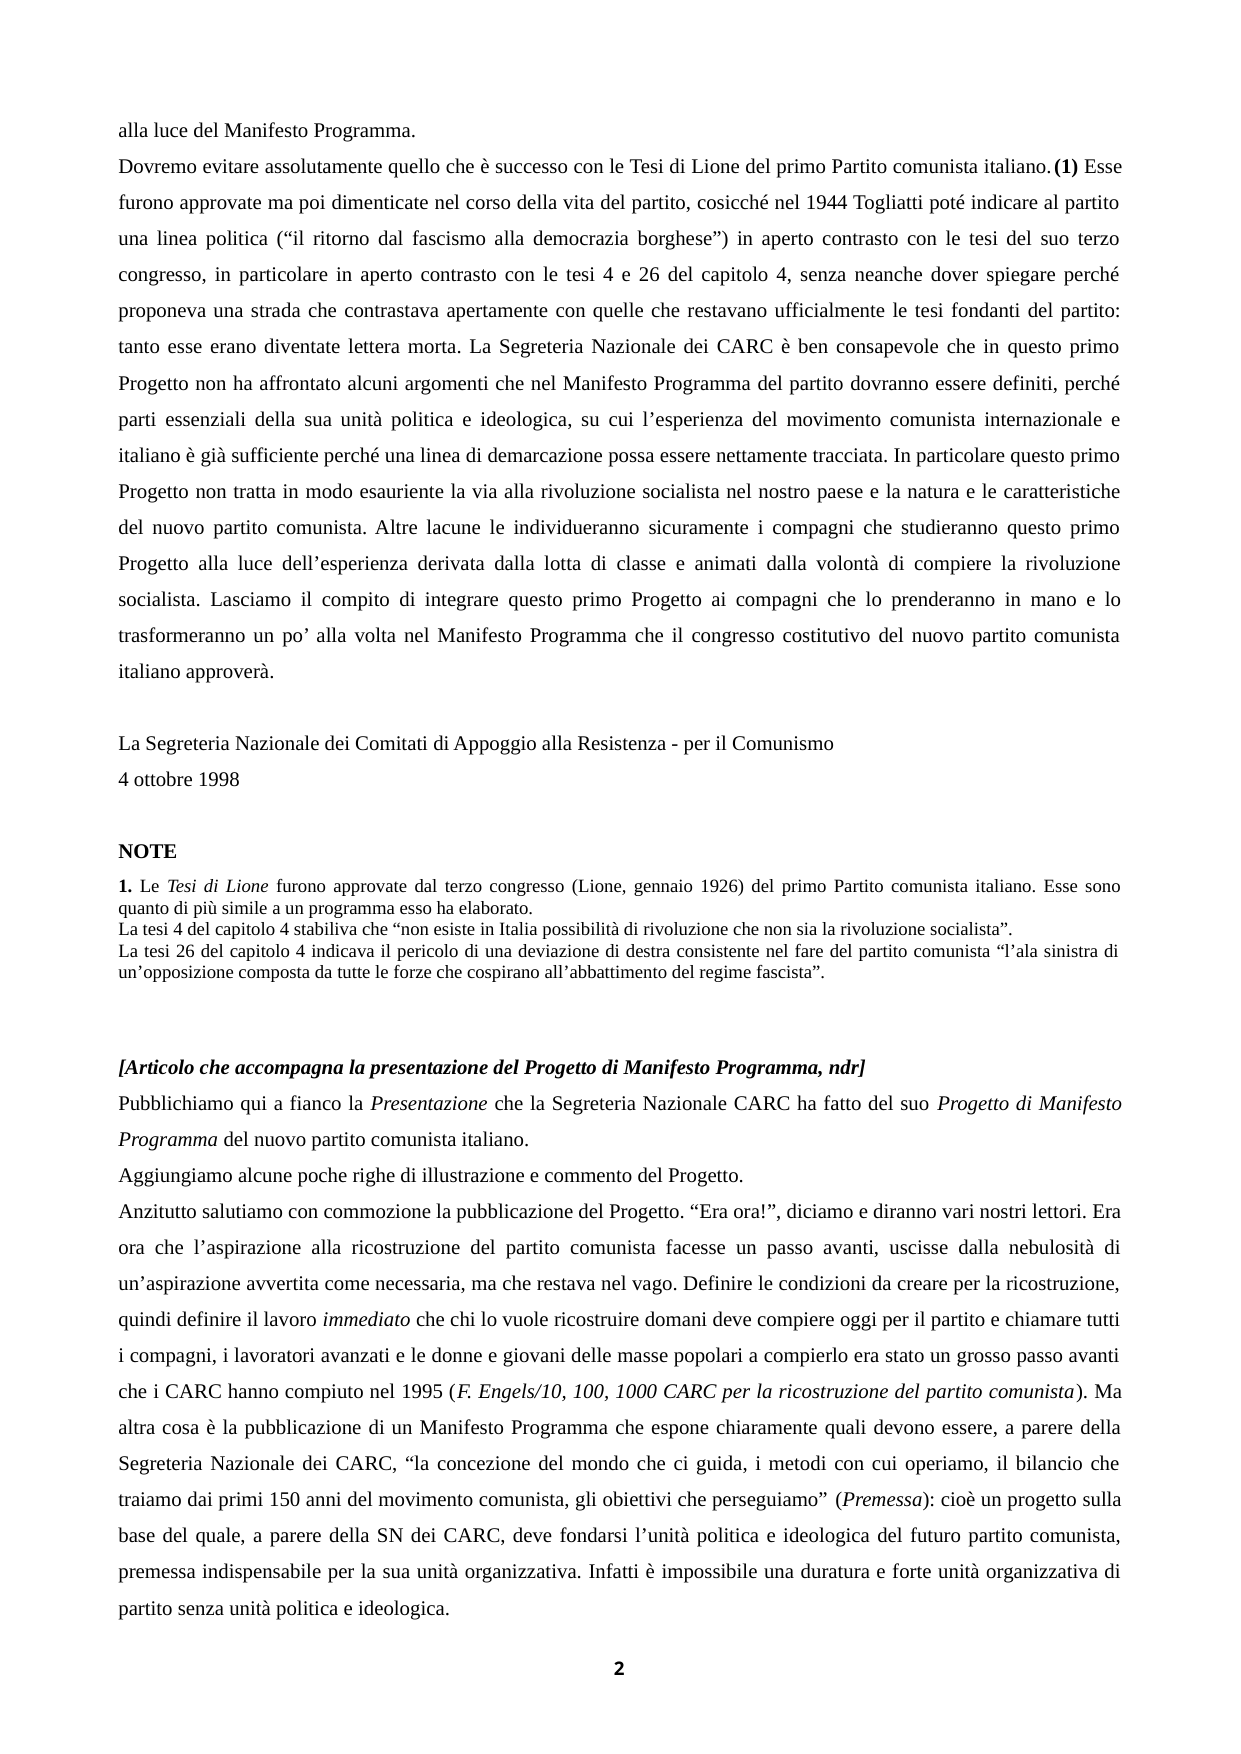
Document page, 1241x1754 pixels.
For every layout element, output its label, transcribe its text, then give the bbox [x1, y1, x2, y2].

text alla luce del Manifesto Programma. [118, 118, 1122, 142]
text La tesi 26 del capitolo 4 indicava il pericolo di una deviazione di destra consistente nel fare del partito comunista “l’ala sinistra di un’opposizione composta da tutte le forze che cospirano all’abbattimento del regime fascista”. [118, 940, 1122, 983]
text La tesi 4 del capitolo 4 stabiliva che “non esiste in Italia possibilità di rivoluzione che non sia la rivoluzione socialista”. [118, 918, 1122, 940]
text [Articolo che accompagna la presentazione del Progetto di Manifesto Programma, ndr] [118, 1055, 1122, 1079]
text Pubblichiamo qui a fianco la Presentazione che la Segreteria Nazionale CARC ha fatto del suo Progetto di Manifesto Programma del nuovo partito comunista italiano. [118, 1091, 1122, 1151]
text La Segreteria Nazionale dei Comitati di Appoggio alla Resistenza - per il Comunismo [118, 731, 1122, 755]
text NOTE [118, 839, 1122, 863]
text 4 ottobre 1998 [118, 767, 1122, 791]
text Anzitutto salutiamo con commozione la pubblicazione del Progetto. “Era ora!”, diciamo e diranno vari nostri lettori. Era ora che l’aspirazione alla ricostruzione del partito comunista facesse un passo avanti, uscisse dalla nebulosità di un’aspirazione avvertita come necessaria, ma che restava nel vago. Definire le condizioni da creare per la ricostruzione, quindi definire il lavoro immediato che chi lo vuole ricostruire domani deve compiere oggi per il partito e chiamare tutti i compagni, i lavoratori avanzati e le donne e giovani delle masse popolari a compierlo era stato un grosso passo avanti che i CARC hanno compiuto nel 1995 (F. Engels/10, 100, 1000 CARC per la ricostruzione del partito comunista). Ma altra cosa è la pubblicazione di un Manifesto Programma che espone chiaramente quali devono essere, a parere della Segreteria Nazionale dei CARC, “la concezione del mondo che ci guida, i metodi con cui operiamo, il bilancio che traiamo dai primi 150 anni del movimento comunista, gli obiettivi che perseguiamo” (Premessa): cioè un progetto sulla base del quale, a parere della SN dei CARC, deve fondarsi l’unità politica e ideologica del futuro partito comunista, premessa indispensabile per la sua unità organizzativa. Infatti è impossibile una duratura e forte unità organizzativa di partito senza unità politica e ideologica. [118, 1199, 1122, 1619]
text 1. Le Tesi di Lione furono approvate dal terzo congresso (Lione, gennaio 1926) del primo Partito comunista italiano. Esse sono quanto di più simile a un programma esso ha elaborato. [118, 875, 1122, 918]
text Aggiungiamo alcune poche righe di illustrazione e commento del Progetto. [118, 1163, 1122, 1187]
text Dovremo evitare assolutamente quello che è successo con le Tesi di Lione del primo Partito comunista italiano.(1) Esse furono approvate ma poi dimenticate nel corso della vita del partito, cosicché nel 1944 Togliatti poté indicare al partito una linea politica (“il ritorno dal fascismo alla democrazia borghese”) in aperto contrasto con le tesi del suo terzo congresso, in particolare in aperto contrasto con le tesi 4 e 26 del capitolo 4, senza neanche dover spiegare perché proponeva una strada che contrastava apertamente con quelle che restavano ufficialmente le tesi fondanti del partito: tanto esse erano diventate lettera morta. La Segreteria Nazionale dei CARC è ben consapevole che in questo primo Progetto non ha affrontato alcuni argomenti che nel Manifesto Programma del partito dovranno essere definiti, perché parti essenziali della sua unità politica e ideologica, su cui l’esperienza del movimento comunista internazionale e italiano è già sufficiente perché una linea di demarcazione possa essere nettamente tracciata. In particolare questo primo Progetto non tratta in modo esauriente la via alla rivoluzione socialista nel nostro paese e la natura e le caratteristiche del nuovo partito comunista. Altre lacune le individueranno sicuramente i compagni che studieranno questo primo Progetto alla luce dell’esperienza derivata dalla lotta di classe e animati dalla volontà di compiere la rivoluzione socialista. Lasciamo il compito di integrare questo primo Progetto ai compagni che lo prenderanno in mano e lo trasformeranno un po’ alla volta nel Manifesto Programma che il congresso costitutivo del nuovo partito comunista italiano approverà. [118, 154, 1122, 683]
